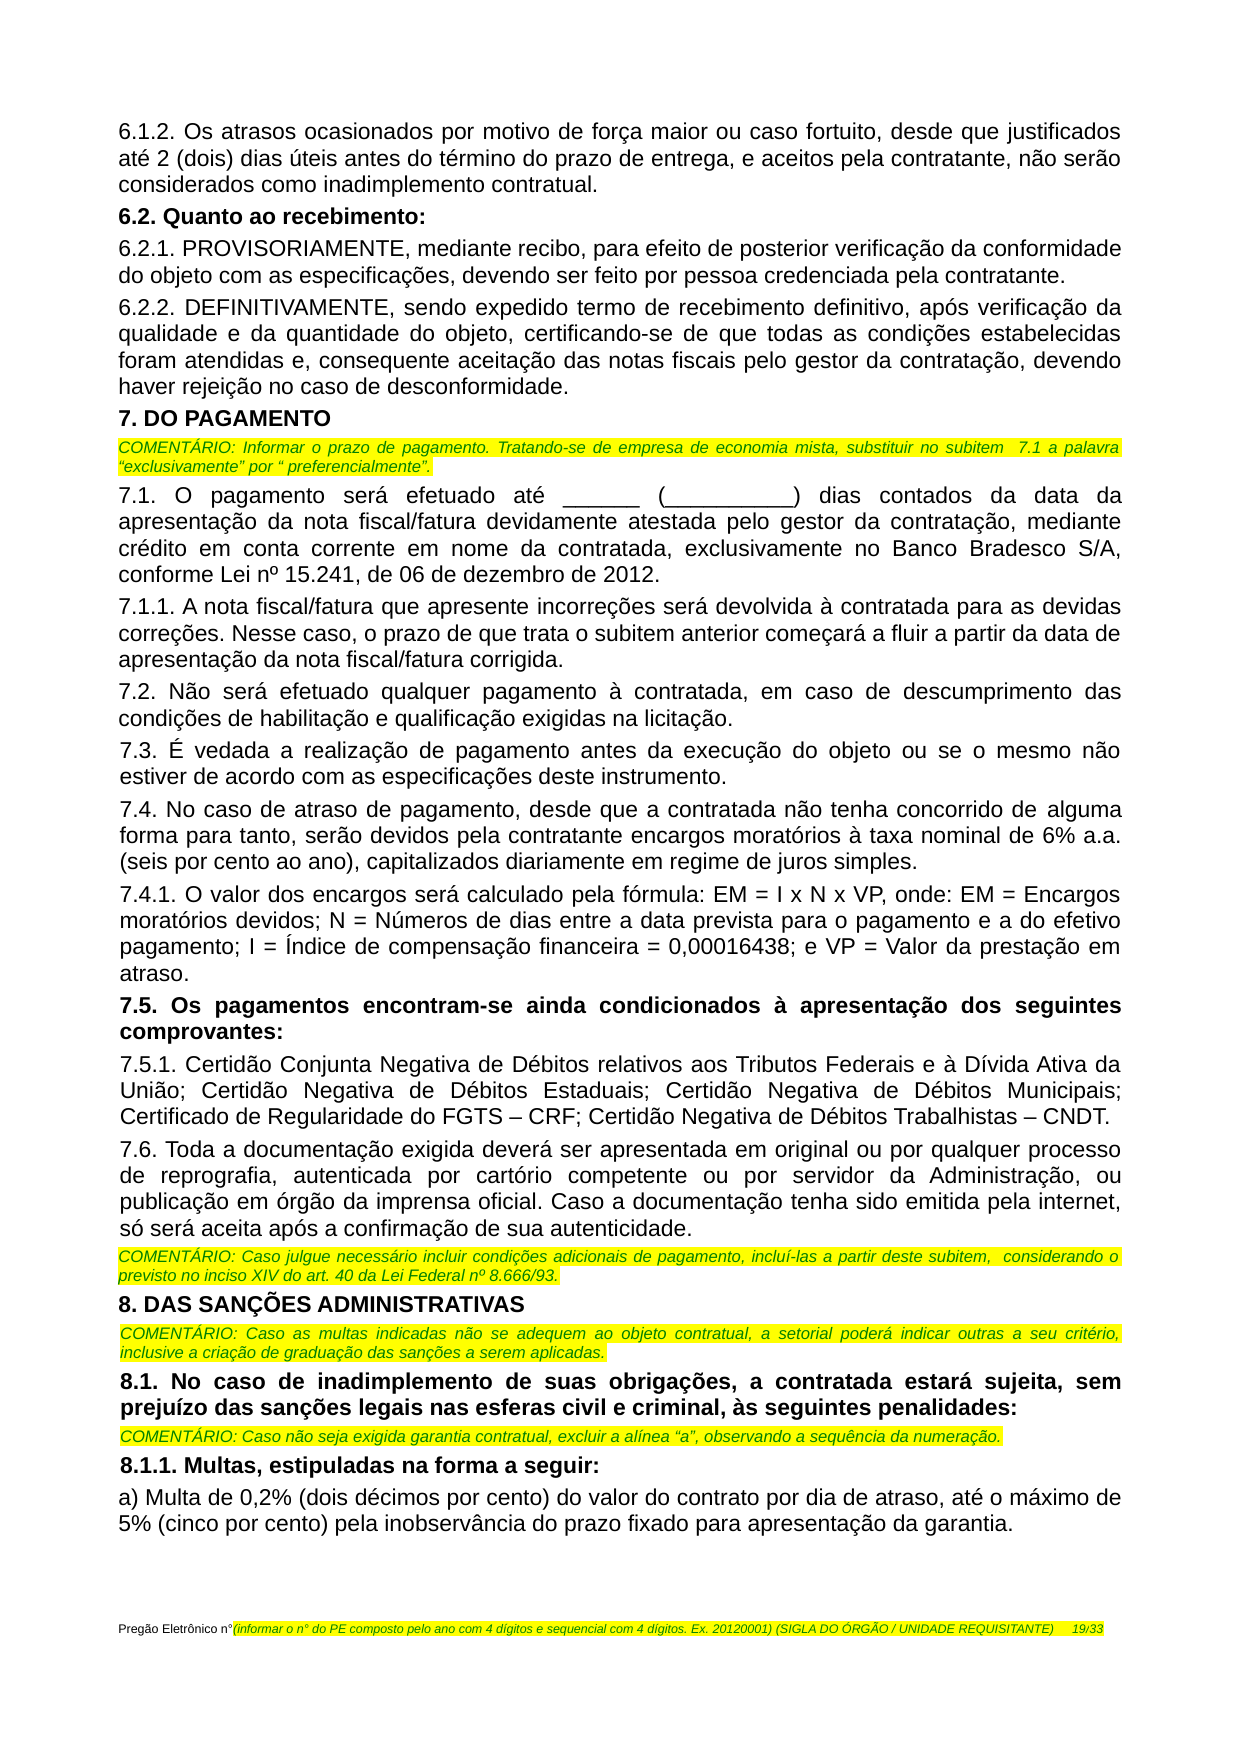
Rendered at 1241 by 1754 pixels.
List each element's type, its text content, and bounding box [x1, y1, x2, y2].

text 7. DO PAGAMENTO [118, 405, 1122, 432]
text 6.1.2. Os atrasos ocasionados por motivo de força maior ou caso fortuito, desde que justificados até 2 (dois) dias úteis antes do término do prazo de entrega, e aceitos pela contratante, não serão considerados como inadimplemento contratual. [118, 118, 1122, 197]
text COMENTÁRIO: Caso julgue necessário incluir condições adicionais de pagamento, incluí-las a partir deste subitem, considerando o previsto no inciso XIV do art. 40 da Lei Federal nº 8.666/93. [118, 1247, 1122, 1285]
text COMENTÁRIO: Informar o prazo de pagamento. Tratando-se de empresa de economia mista, substituir no subitem 7.1 a palavra “exclusivamente” por “ preferencialmente”. [118, 438, 1122, 476]
text 7.4.1. O valor dos encargos será calculado pela fórmula: EM = I x N x VP, onde: EM = Encargos moratórios devidos; N = Números de dias entre a data prevista para o pagamento e a do efetivo pagamento; I = Índice de compensação financeira = 0,00016438; e VP = Valor da prestação em atraso. [119, 881, 1122, 986]
text 6.2.1. PROVISORIAMENTE, mediante recibo, para efeito de posterior verificação da conformidade do objeto com as especificações, devendo ser feito por pessoa credenciada pela contratante. [118, 235, 1122, 288]
text 7.5. Os pagamentos encontram-se ainda condicionados à apresentação dos seguintes comprovantes: [119, 992, 1122, 1045]
text 7.3. É vedada a realização de pagamento antes da execução do objeto ou se o mesmo não estiver de acordo com as especificações deste instrumento. [119, 737, 1122, 790]
text a) Multa de 0,2% (dois décimos por cento) do valor do contrato por dia de atraso, até o máximo de 5% (cinco por cento) pela inobservância do prazo fixado para apresentação da garantia. [118, 1484, 1122, 1537]
text 7.1. O pagamento será efetuado até ______ (__________) dias contados da data da apresentação da nota fiscal/fatura devidamente atestada pelo gestor da contratação, mediante crédito em conta corrente em nome da contratada, exclusivamente no Banco Bradesco S/A, conforme Lei nº 15.241, de 06 de dezembro de 2012. [118, 482, 1122, 587]
text 7.2. Não será efetuado qualquer pagamento à contratada, em caso de descumprimento das condições de habilitação e qualificação exigidas na licitação. [118, 678, 1122, 731]
text 7.1.1. A nota fiscal/fatura que apresente incorreções será devolvida à contratada para as devidas correções. Nesse caso, o prazo de que trata o subitem anterior começará a fluir a partir da data de apresentação da nota fiscal/fatura corrigida. [118, 593, 1122, 672]
text COMENTÁRIO: Caso as multas indicadas não se adequem ao objeto contratual, a setorial poderá indicar outras a seu critério, inclusive a criação de graduação das sanções a serem aplicadas. [120, 1323, 1122, 1362]
text 7.5.1. Certidão Conjunta Negativa de Débitos relativos aos Tributos Federais e à Dívida Ativa da União; Certidão Negativa de Débitos Estaduais; Certidão Negativa de Débitos Municipais; Certificado de Regularidade do FGTS – CRF; Certidão Negativa de Débitos Trabalhistas – CNDT. [119, 1051, 1122, 1130]
text 6.2.2. DEFINITIVAMENTE, sendo expedido termo de recebimento definitivo, após verificação da qualidade e da quantidade do objeto, certificando-se de que todas as condições estabelecidas foram atendidas e, consequente aceitação das notas fiscais pelo gestor da contratação, devendo haver rejeição no caso de desconformidade. [118, 294, 1122, 399]
text 8. DAS SANÇÕES ADMINISTRATIVAS [118, 1291, 1122, 1318]
text 6.2. Quanto ao recebimento: [118, 203, 1122, 229]
text 8.1. No caso de inadimplemento de suas obrigações, a contratada estará sujeita, sem prejuízo das sanções legais nas esferas civil e criminal, às seguintes penalidades: [120, 1368, 1122, 1421]
text 8.1.1. Multas, estipuladas na forma a seguir: [120, 1452, 1122, 1478]
text 7.6. Toda a documentação exigida deverá ser apresentada em original ou por qualquer processo de reprografia, autenticada por cartório competente ou por servidor da Administração, ou publicação em órgão da imprensa oficial. Caso a documentação tenha sido emitida pela internet, só será aceita após a confirmação de sua autenticidade. [119, 1136, 1122, 1241]
text 7.4. No caso de atraso de pagamento, desde que a contratada não tenha concorrido de alguma forma para tanto, serão devidos pela contratante encargos moratórios à taxa nominal de 6% a.a. (seis por cento ao ano), capitalizados diariamente em regime de juros simples. [119, 796, 1122, 875]
text COMENTÁRIO: Caso não seja exigida garantia contratual, excluir a alínea “a”, observando a sequência da numeração. [120, 1426, 1122, 1446]
